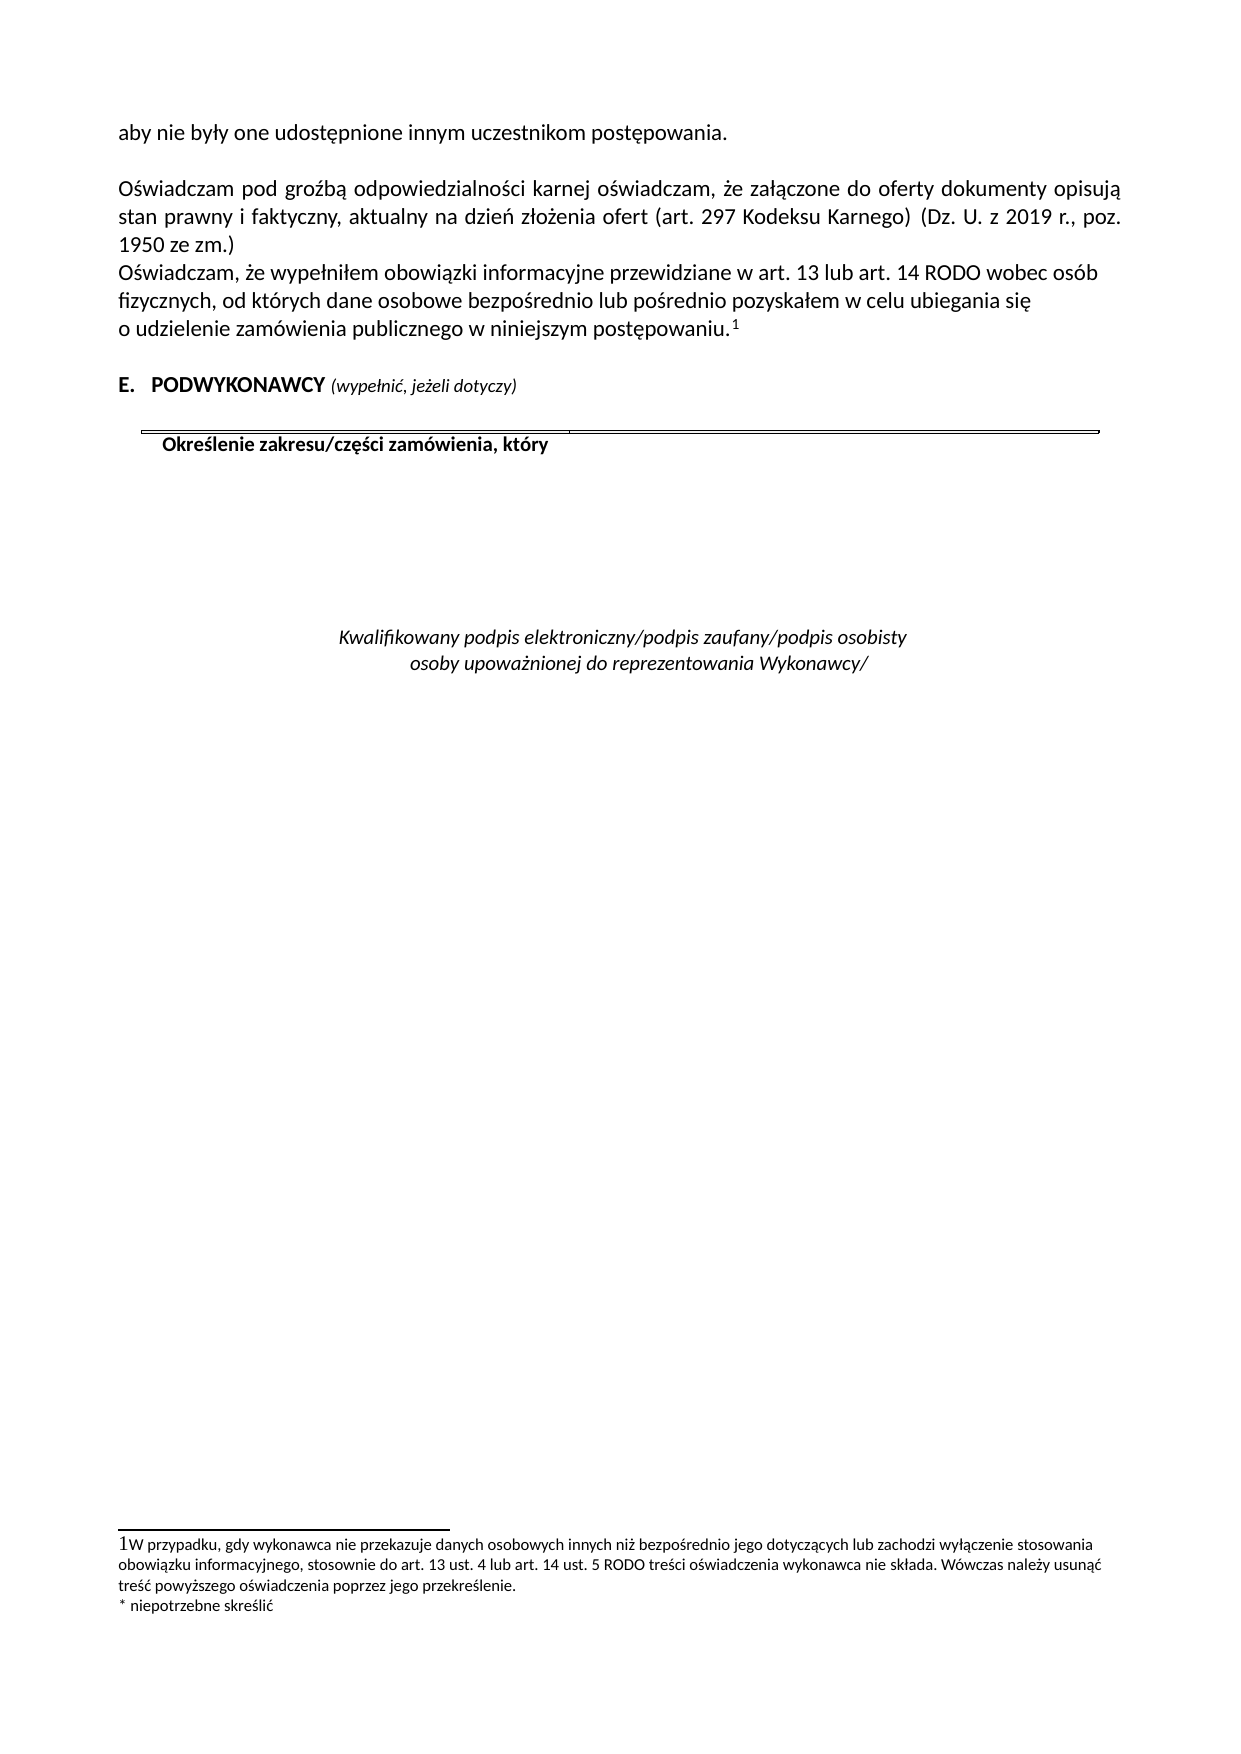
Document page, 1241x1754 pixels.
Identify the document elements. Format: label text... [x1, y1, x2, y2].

text Kwalifikowany podpis elektroniczny/podpis zaufany/podpis osobisty [118, 624, 1122, 650]
list Oświadczam pod groźbą odpowiedzialności karnej oświadczam, że załączone do oferty dokumenty opisują stan prawny i faktyczny, aktualny na dzień złożenia ofert (art. 297 Kodeksu Karnego) (Dz. U. z 2019 r., poz. 1950 ze zm.) [118, 174, 1122, 258]
list E. PODWYKONAWCY (wypełnić, jeżeli dotyczy) [118, 370, 1122, 398]
text osoby upoważnionej do reprezentowania Wykonawcy/ [395, 650, 1122, 675]
text W przypadku, gdy wykonawca nie przekazuje danych osobowych innych niż bezpośrednio jego dotyczących lub zachodzi wyłączenie stosowania obowiązku informacyjnego, stosownie do art. 13 ust. 4 lub art. 14 ust. 5 RODO treści oświadczenia wykonawca nie składa. Wówczas należy usunąć treść powyższego oświadczenia poprzez jego przekreślenie. [118, 1531, 1122, 1595]
list aby nie były one udostępnione innym uczestnikom postępowania. [118, 118, 1122, 146]
list Oświadczam, że wypełniłem obowiązki informacyjne przewidziane w art. 13 lub art. 14 RODO wobec osób fizycznych, od których dane osobowe bezpośrednio lub pośrednio pozyskałem w celu ubiegania się o udzielenie zamówienia publicznego w niniejszym postępowaniu. [118, 258, 1122, 342]
text * niepotrzebne skreślić [118, 1595, 1122, 1616]
